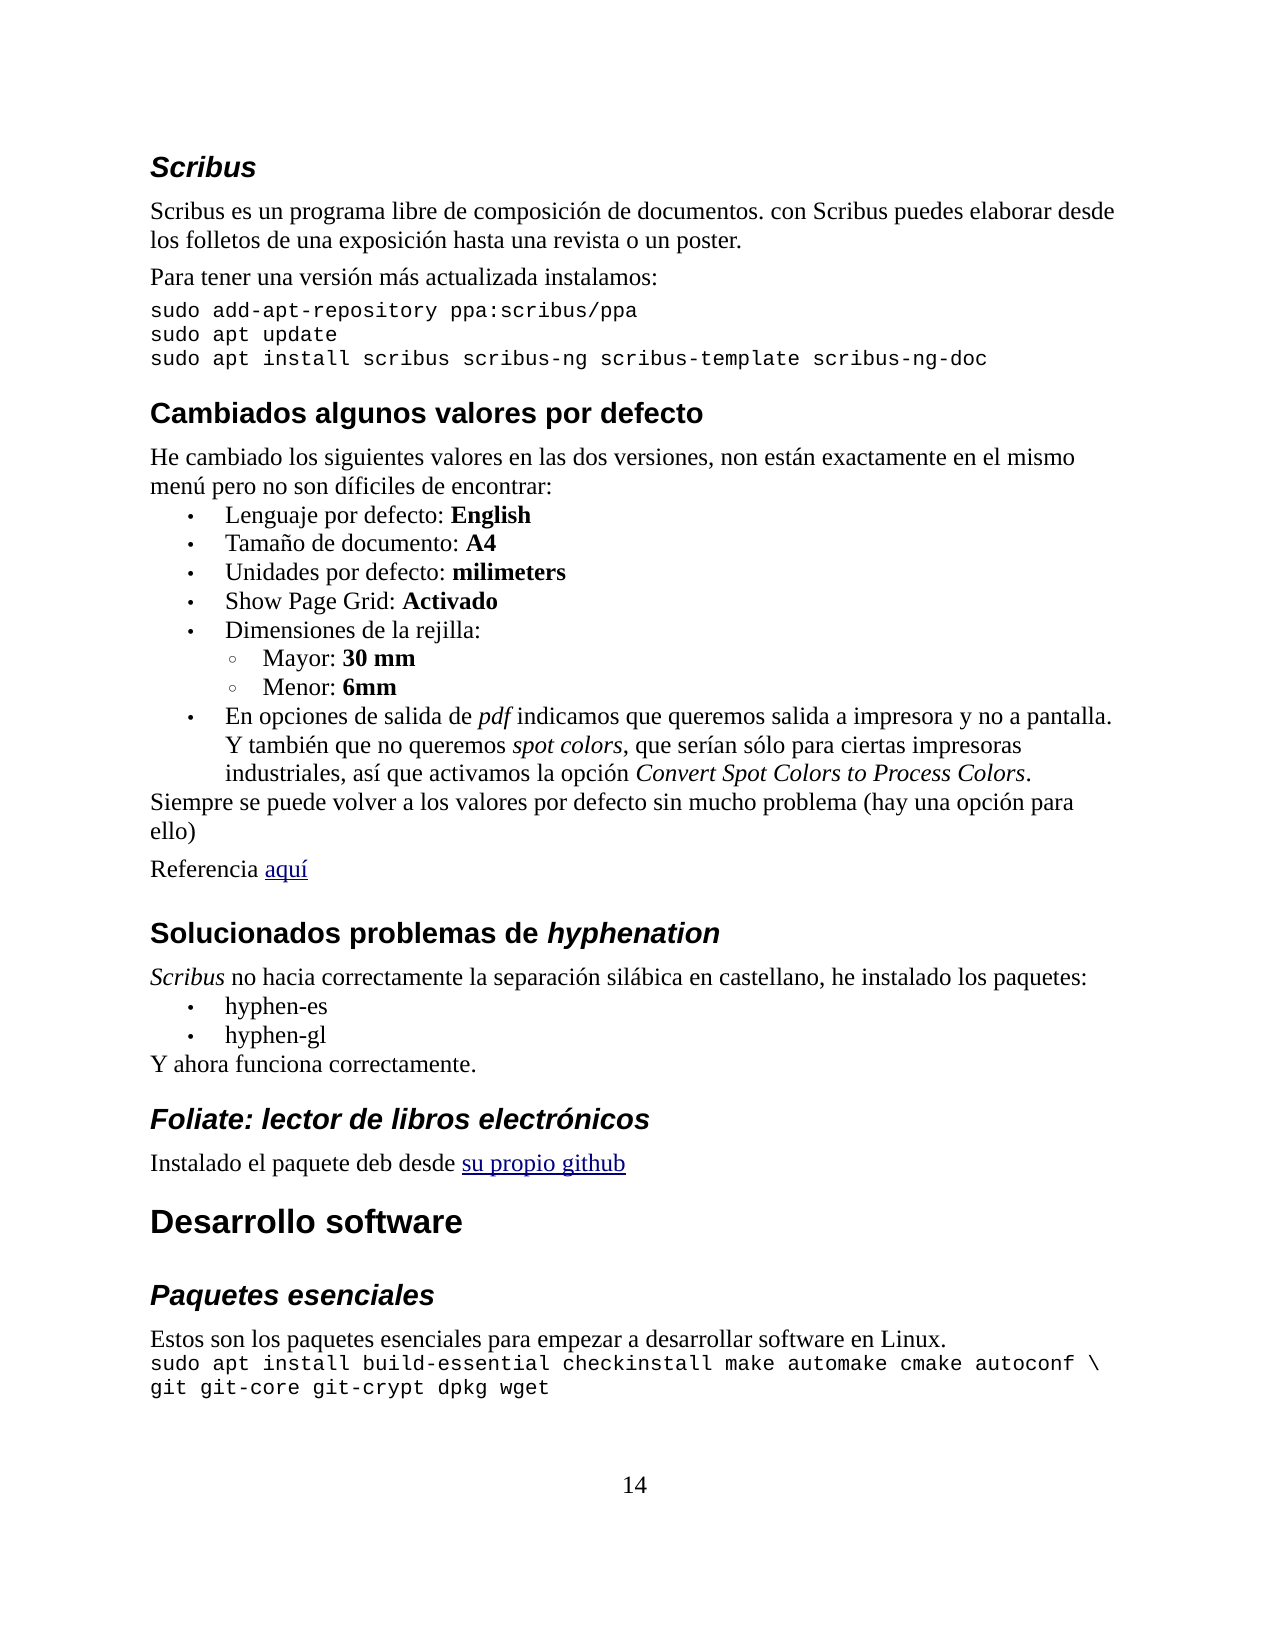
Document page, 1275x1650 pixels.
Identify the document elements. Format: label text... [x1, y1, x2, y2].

text Referencia aquí [150, 854, 1125, 882]
subtitle Solucionados problemas de hyphenation [150, 916, 1125, 950]
list Dimensiones de la rejilla: [187, 615, 1125, 643]
list Lenguaje por defecto: English [187, 500, 1125, 528]
list Unidades por defecto: milimeters [187, 557, 1125, 586]
text sudo apt install build-essential checkinstall make automake cmake autoconf \ [150, 1353, 1125, 1377]
text sudo apt install scribus scribus-ng scribus-template scribus-ng-doc [150, 347, 1125, 371]
text git git-core git-crypt dpkg wget [150, 1377, 1125, 1400]
subtitle Paquetes esenciales [150, 1278, 1125, 1312]
subtitle Scribus [150, 150, 1125, 183]
text Y ahora funciona correctamente. [150, 1049, 1125, 1077]
text sudo apt update [150, 324, 1125, 347]
text He cambiado los siguientes valores en las dos versiones, non están exactamente en el mismo menú pero no son díficiles de encontrar: [150, 442, 1125, 500]
list Tamaño de documento: A4 [187, 528, 1125, 557]
subtitle Foliate: lector de libros electrónicos [150, 1102, 1125, 1136]
text Scribus es un programa libre de composición de documentos. con Scribus puedes elaborar desde los folletos de una exposición hasta una revista o un poster. [150, 196, 1125, 253]
text Para tener una versión más actualizada instalamos: [150, 262, 1125, 291]
text Scribus no hacia correctamente la separación silábica en castellano, he instalado los paquetes: [150, 962, 1125, 991]
subtitle Desarrollo software [150, 1202, 1125, 1241]
list hyphen-gl [187, 1020, 1125, 1049]
text Instalado el paquete deb desde su propio github [150, 1148, 1125, 1177]
text Estos son los paquetes esenciales para empezar a desarrollar software en Linux. [150, 1324, 1125, 1353]
list hyphen-es [187, 991, 1125, 1020]
list Menor: 6mm [225, 672, 1125, 701]
list Show Page Grid: Activado [187, 586, 1125, 615]
list En opciones de salida de pdf indicamos que queremos salida a impresora y no a pantalla. Y también que no queremos spot colors, que serían sólo para ciertas impresoras industriales, así que activamos la opción Convert Spot Colors to Process Colors. [187, 701, 1125, 787]
text Siempre se puede volver a los valores por defecto sin mucho problema (hay una opción para ello) [150, 787, 1125, 845]
subtitle Cambiados algunos valores por defecto [150, 396, 1125, 430]
text sudo add-apt-repository ppa:scribus/ppa [150, 300, 1125, 324]
list Mayor: 30 mm [225, 643, 1125, 672]
